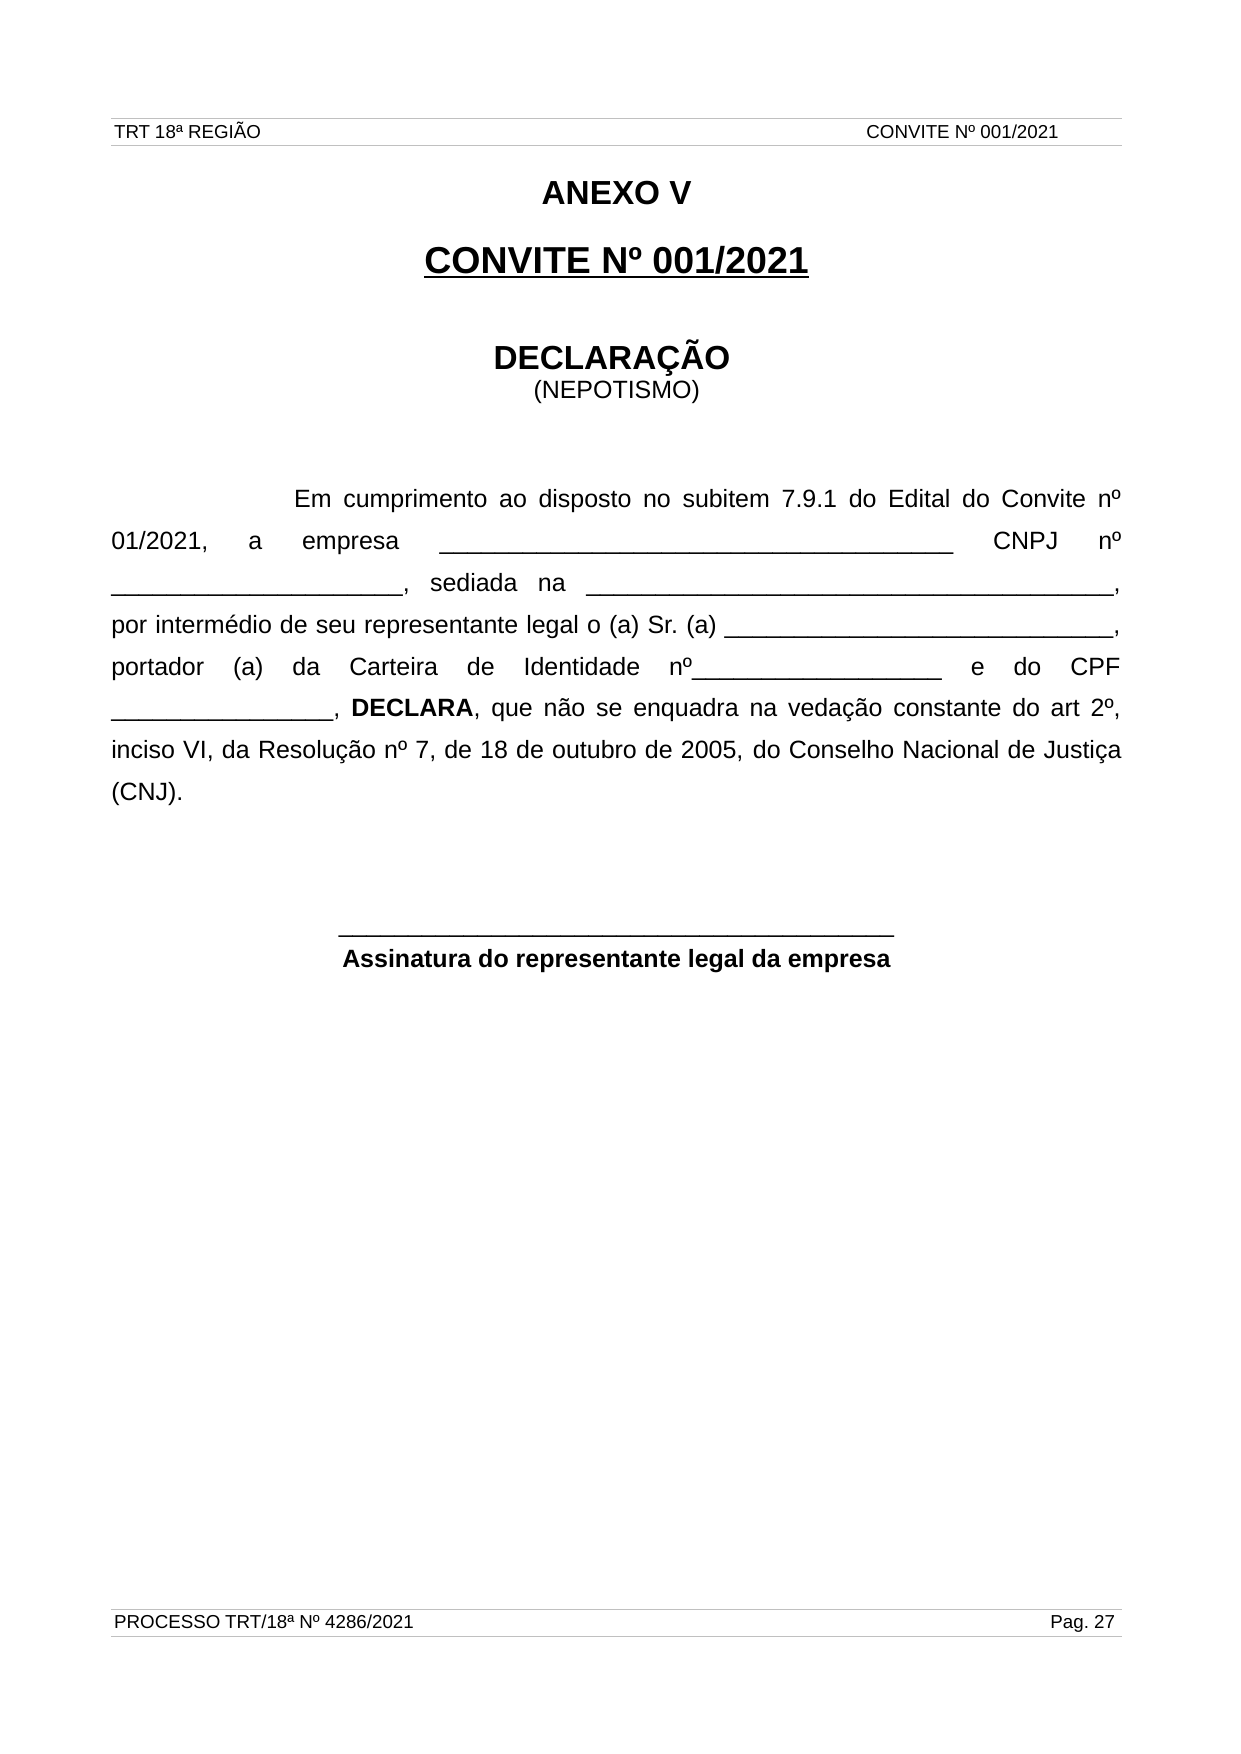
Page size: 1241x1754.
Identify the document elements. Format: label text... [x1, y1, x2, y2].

text Assinatura do representante legal da empresa [111, 937, 1122, 973]
text ANEXO V [111, 174, 1122, 212]
text DECLARAÇÃO [111, 339, 1122, 376]
text CONVITE Nº 001/2021 [111, 240, 1122, 282]
text (NEPOTISMO) [111, 376, 1122, 404]
text ________________________________________ [111, 909, 1122, 937]
text Em cumprimento ao disposto no subitem 7.9.1 do Edital do Convite nº 01/2021, a empresa _____________________________________ CNPJ nº _____________________, sediada na ______________________________________, por intermédio de seu representante legal o (a) Sr. (a) ____________________________, portador (a) da Carteira de Identidade nº__________________ e do CPF ________________, DECLARA, que não se enquadra na vedação constante do art 2º, inciso VI, da Resolução nº 7, de 18 de outubro de 2005, do Conselho Nacional de Justiça (CNJ). [111, 485, 1122, 806]
